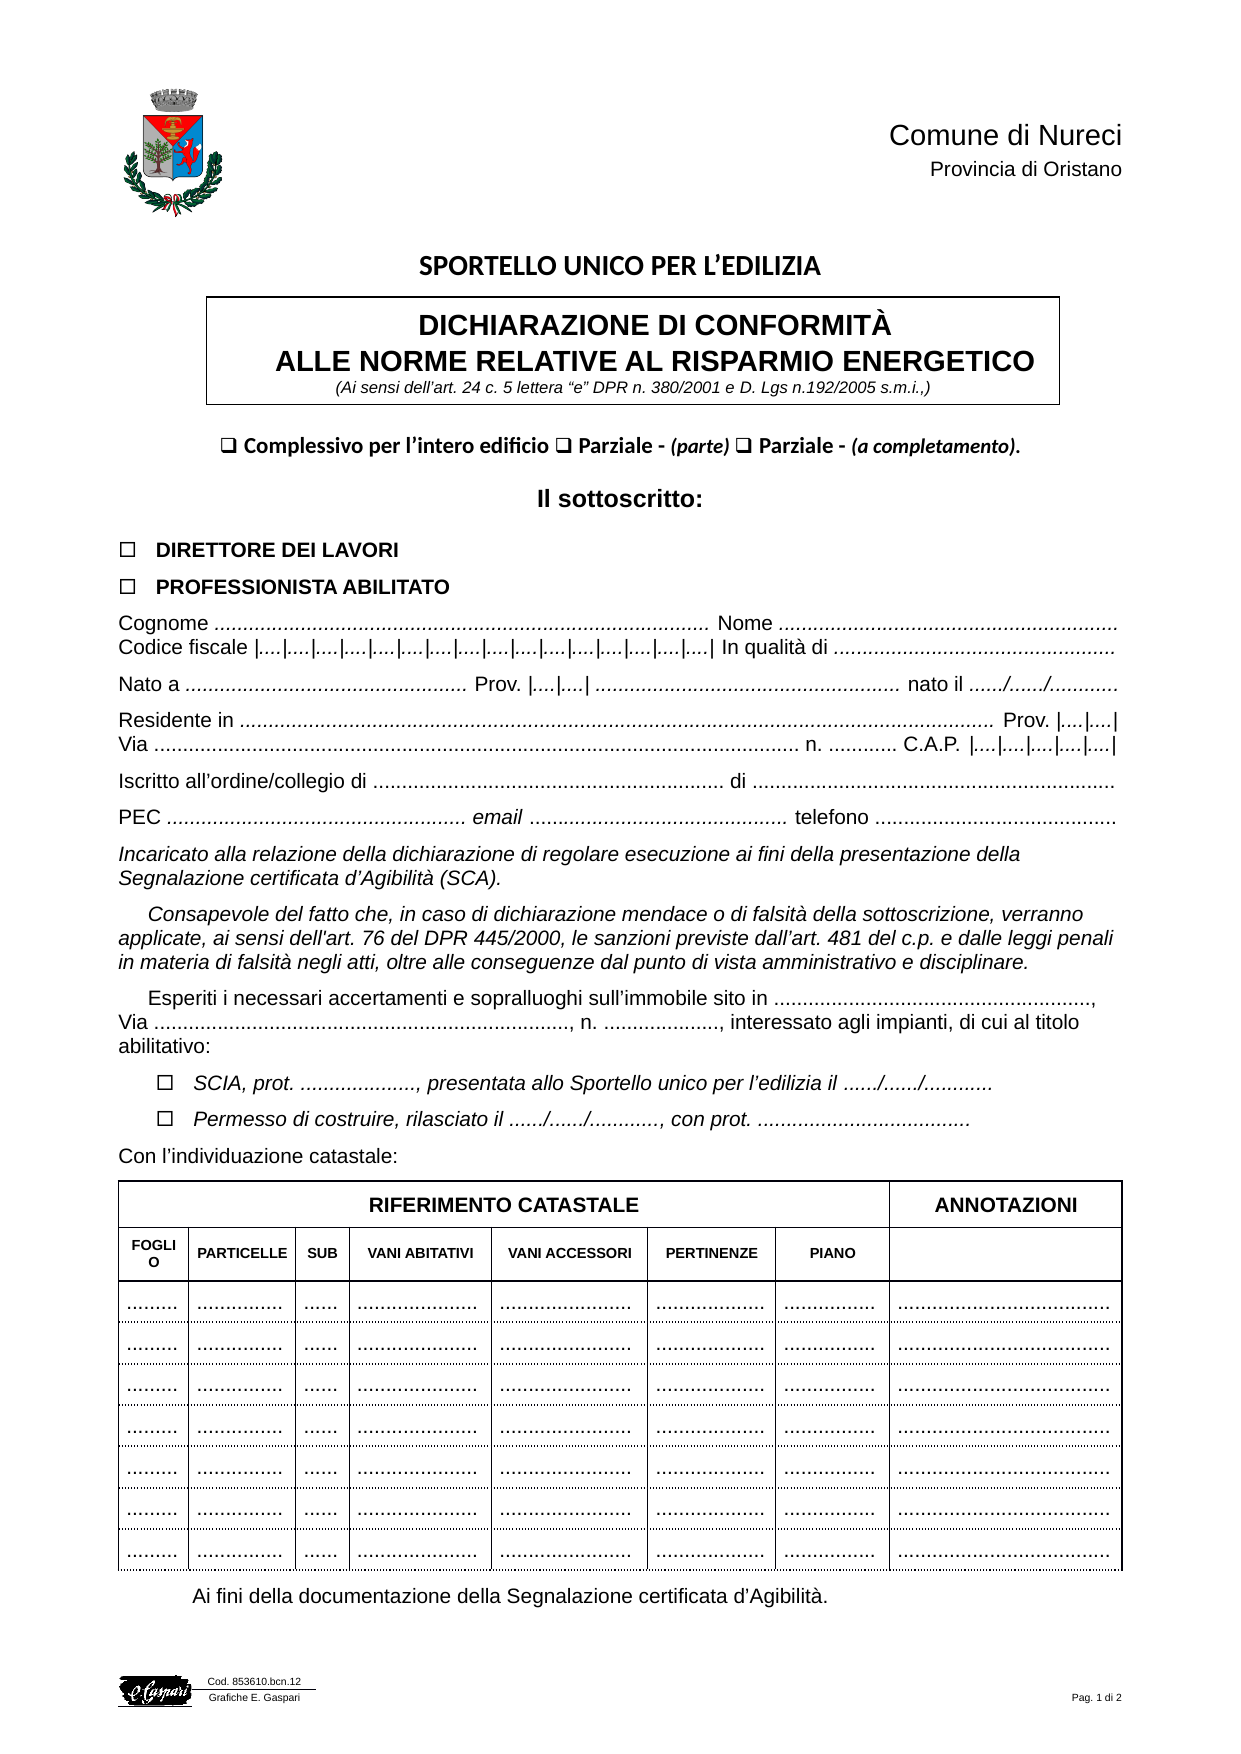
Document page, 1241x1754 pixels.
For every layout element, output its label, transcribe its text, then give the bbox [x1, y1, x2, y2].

table_cell ......... [119, 1487, 188, 1528]
table_cell ....................... [492, 1404, 647, 1445]
table_cell ....................... [492, 1363, 647, 1404]
table_cell ..................... [350, 1321, 491, 1362]
picture [122, 87, 224, 219]
table_cell ..................... [350, 1528, 491, 1569]
table_cell ..................................... [890, 1282, 1121, 1321]
table_cell ..................................... [890, 1445, 1121, 1487]
table_cell ......... [119, 1321, 188, 1362]
list DIRETTORE DEI LAVORI [118, 538, 1122, 562]
table_cell ..................................... [890, 1363, 1121, 1404]
table_cell ...... [296, 1363, 349, 1404]
table_cell SUB [296, 1228, 349, 1280]
text Con l’individuazione catastale: [118, 1144, 1122, 1168]
table_cell ....................... [492, 1321, 647, 1362]
table_cell ......... [119, 1363, 188, 1404]
table_header ANNOTAZIONI [890, 1182, 1121, 1227]
table_cell ................... [648, 1445, 775, 1487]
table_cell ..................... [350, 1487, 491, 1528]
table_cell ................... [648, 1282, 775, 1321]
table_cell VANI ACCESSORI [492, 1228, 647, 1280]
table_cell ............... [189, 1404, 295, 1445]
table_cell ..................... [350, 1363, 491, 1404]
table_cell ................... [648, 1321, 775, 1362]
table_cell ......... [119, 1528, 188, 1569]
table_cell ................ [776, 1282, 889, 1321]
table_cell ................ [776, 1404, 889, 1445]
text Incaricato alla relazione della dichiarazione di regolare esecuzione ai fini della presentazione della Segnalazione certificata d’Agibilità (SCA). [118, 841, 1122, 889]
table_cell ....................... [492, 1528, 647, 1569]
table_cell ............... [189, 1487, 295, 1528]
table_cell ...... [296, 1282, 349, 1321]
text Il sottoscritto: [118, 484, 1122, 513]
list Permesso di costruire, rilasciato il ....../....../............, con prot. ..................................... [156, 1107, 1122, 1131]
text Esperiti i necessari accertamenti e sopralluoghi sull’immobile sito in ......................................................., Via ........................................................................, n. ...................., interessato agli impianti, di cui al titolo abilitativo: [118, 986, 1122, 1058]
table_cell ............... [189, 1528, 295, 1569]
table_cell ..................... [350, 1282, 491, 1321]
text Nato a ................................................. Prov. |....|....| ..................................................... nato il ....../....../............ [118, 672, 1122, 696]
list PROFESSIONISTA ABILITATO [118, 574, 1122, 599]
table_cell ................ [776, 1363, 889, 1404]
table_cell ............... [189, 1363, 295, 1404]
text Residente in ................................................................................................................................... Prov. |....|....| Via ................................................................................................................ n. ............ C.A.P. |....|....|....|....|....| [118, 708, 1122, 756]
table_cell ................... [648, 1528, 775, 1569]
table_cell ..................... [350, 1404, 491, 1445]
table_cell ..................................... [890, 1528, 1121, 1569]
text Ai fini della documentazione della Segnalazione certificata d’Agibilità. [118, 1584, 1122, 1608]
table_cell ...... [296, 1528, 349, 1569]
table_cell ............... [189, 1445, 295, 1487]
text PEC .................................................... email ............................................. telefono .......................................... [118, 805, 1122, 829]
table_cell ..................................... [890, 1321, 1121, 1362]
table_cell ......... [119, 1445, 188, 1487]
subtitle SPORTELLO UNICO PER L’EDILIZIA [118, 247, 1122, 282]
table_cell ....................... [492, 1282, 647, 1321]
text  Complessivo per l’intero edificio  Parziale - (parte)  Parziale - (a completamento). [118, 431, 1122, 459]
table_cell PARTICELLE [189, 1228, 295, 1280]
table_cell ......... [119, 1404, 188, 1445]
table_cell ...... [296, 1445, 349, 1487]
table_cell ................ [776, 1321, 889, 1362]
text Cognome ...................................................................................... Nome ........................................................... Codice fiscale |....|....|....|....|....|....|....|....|....|....|....|....|....|....|....|....| In qualità di ................................................. [118, 611, 1122, 659]
table_cell ................... [648, 1363, 775, 1404]
text Comune di Nureci [224, 118, 1122, 152]
table_cell VANI ABITATIVI [350, 1228, 491, 1280]
text Provincia di Oristano [224, 157, 1122, 181]
table_cell [890, 1228, 1121, 1280]
table_cell ............... [189, 1282, 295, 1321]
table_cell ...... [296, 1404, 349, 1445]
table_cell FOGLIO [119, 1228, 188, 1280]
table_cell ............... [189, 1321, 295, 1362]
table_cell PERTINENZE [648, 1228, 775, 1280]
picture [118, 1674, 192, 1706]
table_cell ................ [776, 1528, 889, 1569]
table_cell ................... [648, 1404, 775, 1445]
table_cell ...... [296, 1321, 349, 1362]
table_header RIFERIMENTO CATASTALE [119, 1182, 889, 1227]
table_cell ....................... [492, 1487, 647, 1528]
table_cell ..................... [350, 1445, 491, 1487]
text Consapevole del fatto che, in caso di dichiarazione mendace o di falsità della sottoscrizione, verranno applicate, ai sensi dell'art. 76 del DPR 445/2000, le sanzioni previste dall’art. 481 del c.p. e dalle leggi penali in materia di falsità negli atti, oltre alle conseguenze dal punto di vista amministrativo e disciplinare. [118, 902, 1122, 974]
table_cell ................ [776, 1487, 889, 1528]
table_cell ..................................... [890, 1404, 1121, 1445]
table_cell PIANO [776, 1228, 889, 1280]
table_cell ......... [119, 1282, 188, 1321]
table_cell ....................... [492, 1445, 647, 1487]
table_cell ...... [296, 1487, 349, 1528]
table_cell ................ [776, 1445, 889, 1487]
table_cell ..................................... [890, 1487, 1121, 1528]
list SCIA, prot. ...................., presentata allo Sportello unico per l’edilizia il ....../....../............ [156, 1071, 1122, 1094]
table_cell ................... [648, 1487, 775, 1528]
text Iscritto all’ordine/collegio di ............................................................. di ............................................................... [118, 768, 1122, 792]
